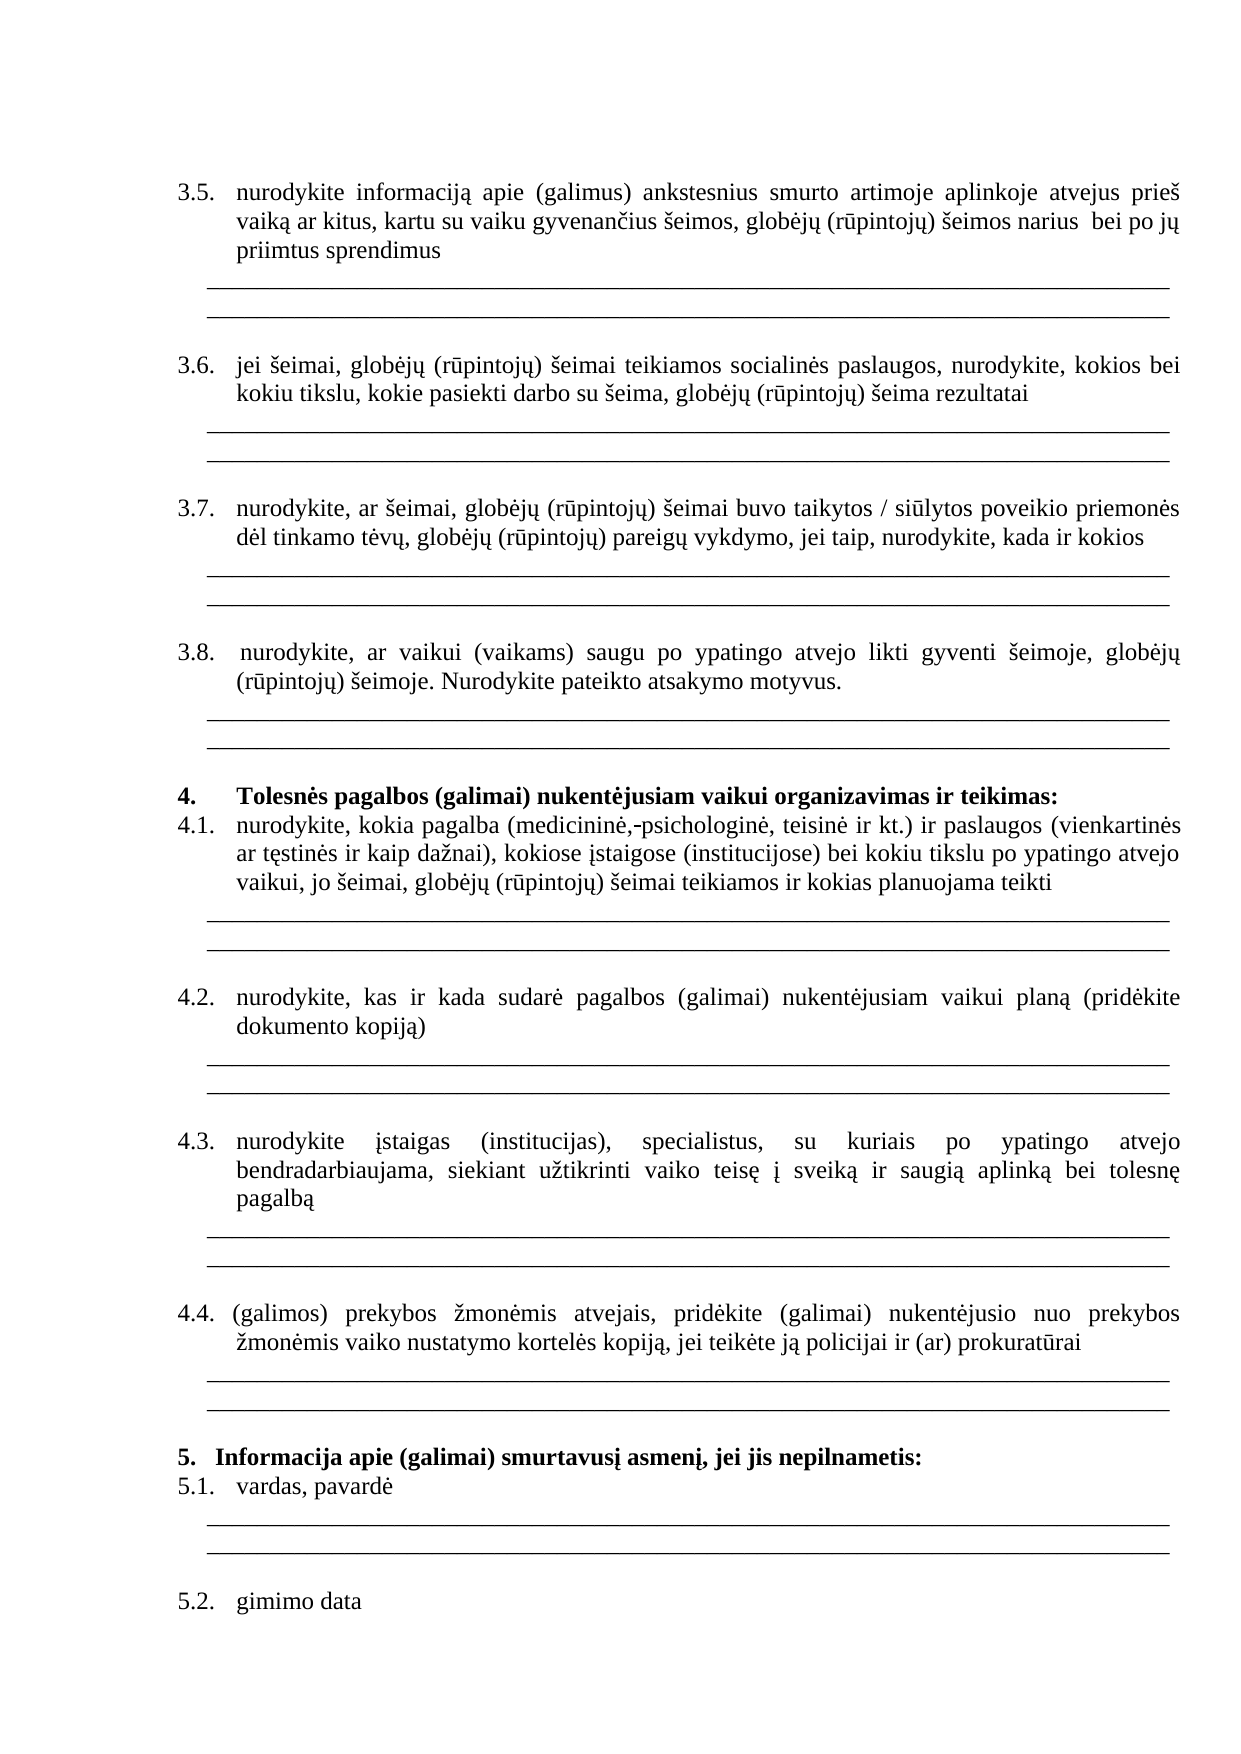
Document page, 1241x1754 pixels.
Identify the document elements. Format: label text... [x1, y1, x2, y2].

text 3.8. nurodykite, ar vaikui (vaikams) saugu po ypatingo atvejo likti gyventi šeimoje, globėjų (rūpintojų) šeimoje. Nurodykite pateikto atsakymo motyvus. [177, 637, 1181, 695]
text 4.1. nurodykite, kokia pagalba (medicininė, psichologinė, teisinė ir kt.) ir paslaugos (vienkartinės ar tęstinės ir kaip dažnai), kokiose įstaigose (institucijose) bei kokiu tikslu po ypatingo atvejo vaikui, jo šeimai, globėjų (rūpintojų) šeimai teikiamos ir kokias planuojama teikti [177, 810, 1181, 896]
text __________________________________________________________________________________________________________________________________________________________ [207, 1040, 1181, 1097]
text 5.2. gimimo data [177, 1586, 1181, 1615]
text __________________________________________________________________________________________________________________________________________________________ [207, 695, 1181, 752]
text __________________________________________________________________________________________________________________________________________________________ [207, 263, 1181, 321]
text 4.2. nurodykite, kas ir kada sudarė pagalbos (galimai) nukentėjusiam vaikui planą (pridėkite dokumento kopiją) [177, 982, 1181, 1040]
text 4. Tolesnės pagalbos (galimai) nukentėjusiam vaikui organizavimas ir teikimas: [177, 781, 1181, 810]
text __________________________________________________________________________________________________________________________________________________________ [207, 1356, 1181, 1413]
text 5. Informacija apie (galimai) smurtavusį asmenį, jei jis nepilnametis: [177, 1442, 1181, 1471]
text __________________________________________________________________________________________________________________________________________________________ [207, 551, 1181, 608]
text 5.1. vardas, pavardė [177, 1471, 1181, 1500]
text __________________________________________________________________________________________________________________________________________________________ [207, 896, 1181, 953]
text __________________________________________________________________________________________________________________________________________________________ [207, 407, 1181, 465]
text 3.5. nurodykite informaciją apie (galimus) ankstesnius smurto artimoje aplinkoje atvejus prieš vaiką ar kitus, kartu su vaiku gyvenančius šeimos, globėjų (rūpintojų) šeimos narius bei po jų priimtus sprendimus [177, 177, 1181, 263]
text __________________________________________________________________________________________________________________________________________________________ [207, 1212, 1181, 1270]
text 3.6. jei šeimai, globėjų (rūpintojų) šeimai teikiamos socialinės paslaugos, nurodykite, kokios bei kokiu tikslu, kokie pasiekti darbo su šeima, globėjų (rūpintojų) šeima rezultatai [177, 350, 1181, 407]
text 4.3. nurodykite įstaigas (institucijas), specialistus, su kuriais po ypatingo atvejo bendradarbiaujama, siekiant užtikrinti vaiko teisę į sveiką ir saugią aplinką bei tolesnę pagalbą [177, 1126, 1181, 1212]
text 3.7. nurodykite, ar šeimai, globėjų (rūpintojų) šeimai buvo taikytos / siūlytos poveikio priemonės dėl tinkamo tėvų, globėjų (rūpintojų) pareigų vykdymo, jei taip, nurodykite, kada ir kokios [177, 493, 1181, 551]
text 4.4. (galimos) prekybos žmonėmis atvejais, pridėkite (galimai) nukentėjusio nuo prekybos žmonėmis vaiko nustatymo kortelės kopiją, jei teikėte ją policijai ir (ar) prokuratūrai [177, 1298, 1181, 1356]
text __________________________________________________________________________________________________________________________________________________________ [207, 1500, 1181, 1557]
